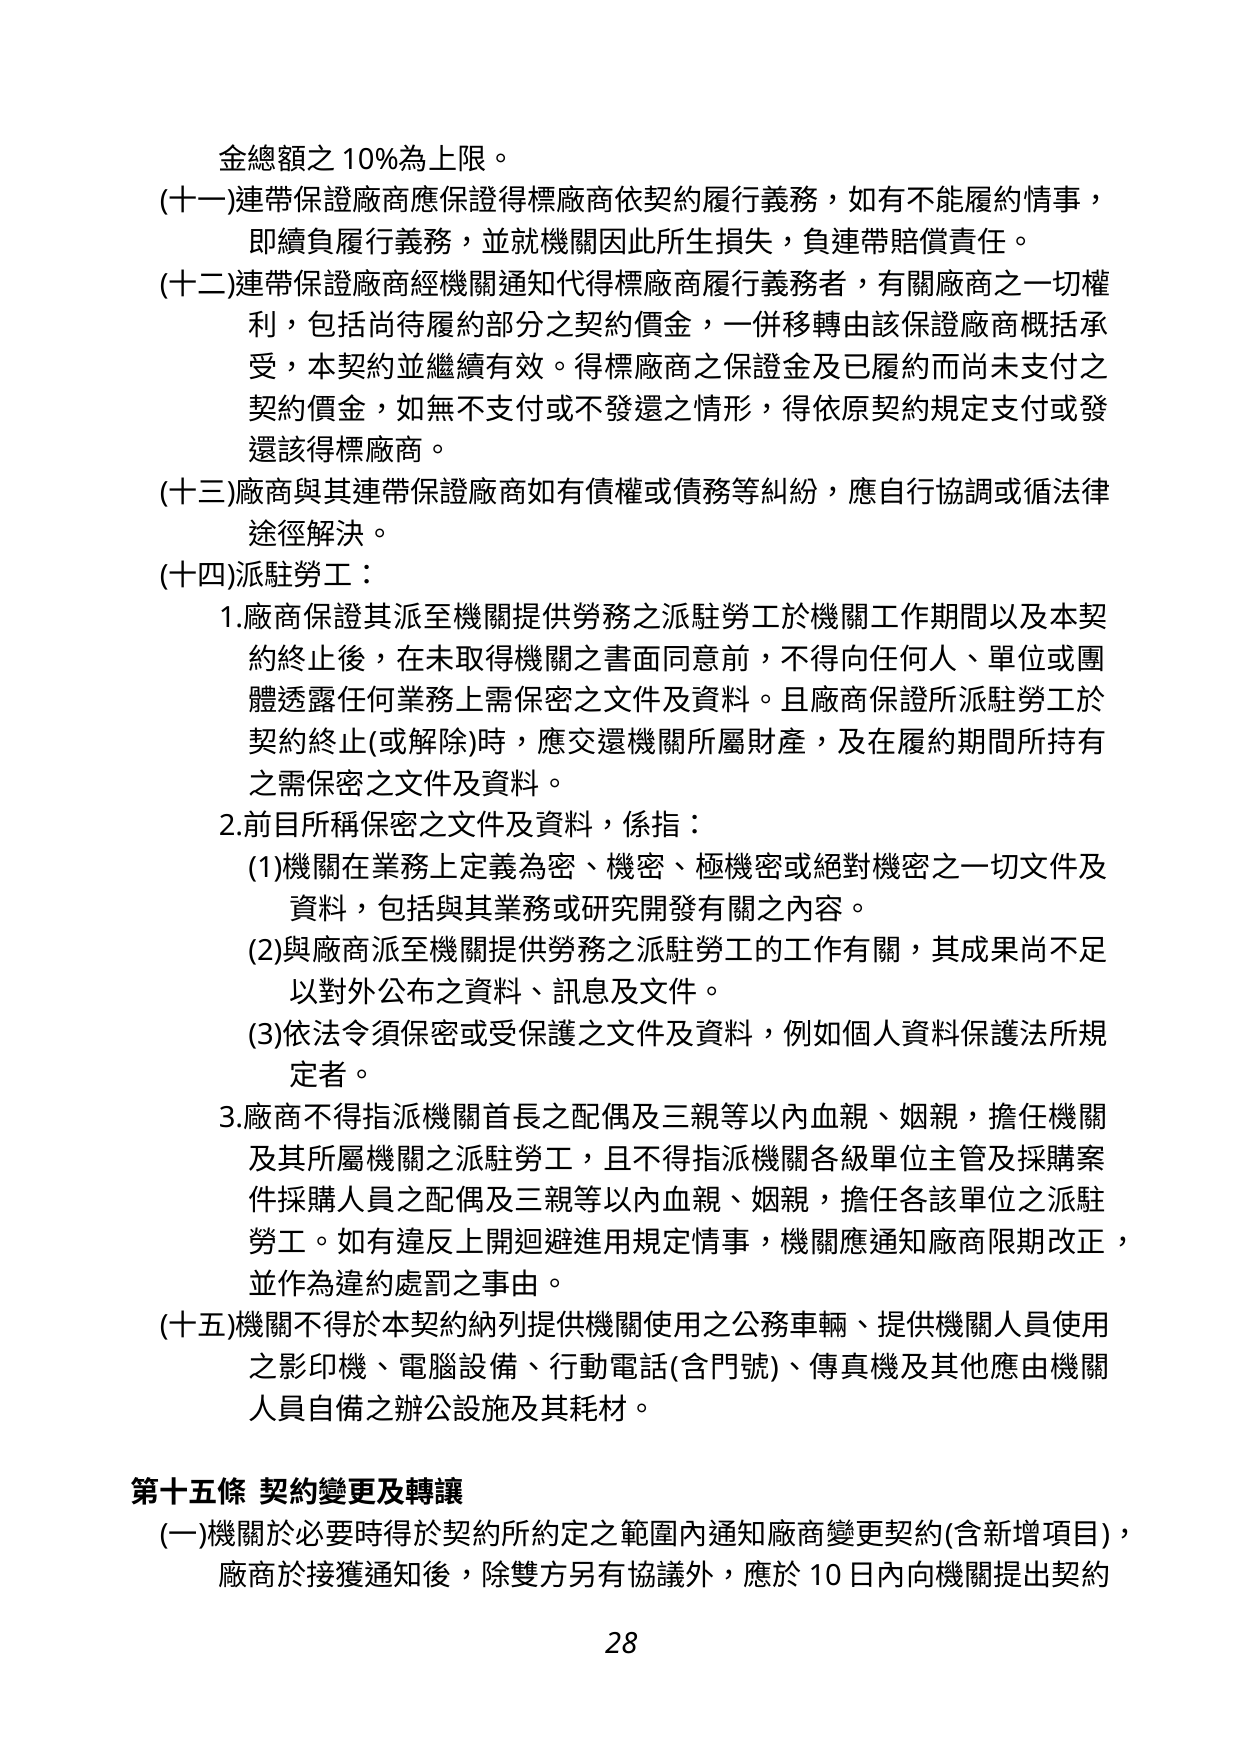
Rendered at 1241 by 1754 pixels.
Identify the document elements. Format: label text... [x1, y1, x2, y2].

text 1.廠商保證其派至機關提供勞務之派駐勞工於機關工作期間以及本契約終止後，在未取得機關之書面同意前，不得向任何人、單位或團體透露任何業務上需保密之文件及資料。且廠商保證所派駐勞工於契約終止(或解除)時，應交還機關所屬財產，及在履約期間所持有之需保密之文件及資料。 [218, 594, 1108, 802]
text (十二)連帶保證廠商經機關通知代得標廠商履行義務者，有關廠商之一切權利，包括尚待履約部分之契約價金，一併移轉由該保證廠商概括承受，本契約並繼續有效。得標廠商之保證金及已履約而尚未支付之契約價金，如無不支付或不發還之情形，得依原契約規定支付或發還該得標廠商。 [159, 261, 1110, 469]
text 第十五條 契約變更及轉讓 [130, 1469, 1110, 1511]
text (十一)連帶保證廠商應保證得標廠商依契約履行義務，如有不能履約情事，即續負履行義務，並就機關因此所生損失，負連帶賠償責任。 [159, 177, 1110, 261]
text (十四)派駐勞工： [159, 552, 1110, 594]
text 2.前目所稱保密之文件及資料，係指： [218, 802, 1108, 844]
text (一)機關於必要時得於契約所約定之範圍內通知廠商變更契約(含新增項目)，廠商於接獲通知後，除雙方另有協議外，應於10日內向機關提出契約標的、價金、履約期限、付款期程或其他契約內容須變更之相關文件。契約價金之變更，其底價依採購法第46條第1項之規定。 [159, 1511, 1110, 1594]
text (十三)廠商與其連帶保證廠商如有債權或債務等糾紛，應自行協調或循法律途徑解決。 [159, 469, 1110, 552]
text (3)依法令須保密或受保護之文件及資料，例如個人資料保護法所規定者。 [248, 1011, 1110, 1094]
text 3.廠商不得指派機關首長之配偶及三親等以內血親、姻親，擔任機關及其所屬機關之派駐勞工，且不得指派機關各級單位主管及採購案件採購人員之配偶及三親等以內血親、姻親，擔任各該單位之派駐勞工。如有違反上開迴避進用規定情事，機關應通知廠商限期改正，並作為違約處罰之事由。 [218, 1094, 1108, 1302]
text 金總額之10%為上限。 [159, 136, 1110, 177]
text (2)與廠商派至機關提供勞務之派駐勞工的工作有關，其成果尚不足以對外公布之資料、訊息及文件。 [248, 927, 1110, 1011]
text (十五)機關不得於本契約納列提供機關使用之公務車輛、提供機關人員使用之影印機、電腦設備、行動電話(含門號)、傳真機及其他應由機關人員自備之辦公設施及其耗材。 [159, 1302, 1110, 1427]
text (1)機關在業務上定義為密、機密、極機密或絕對機密之一切文件及資料，包括與其業務或研究開發有關之內容。 [248, 844, 1110, 927]
